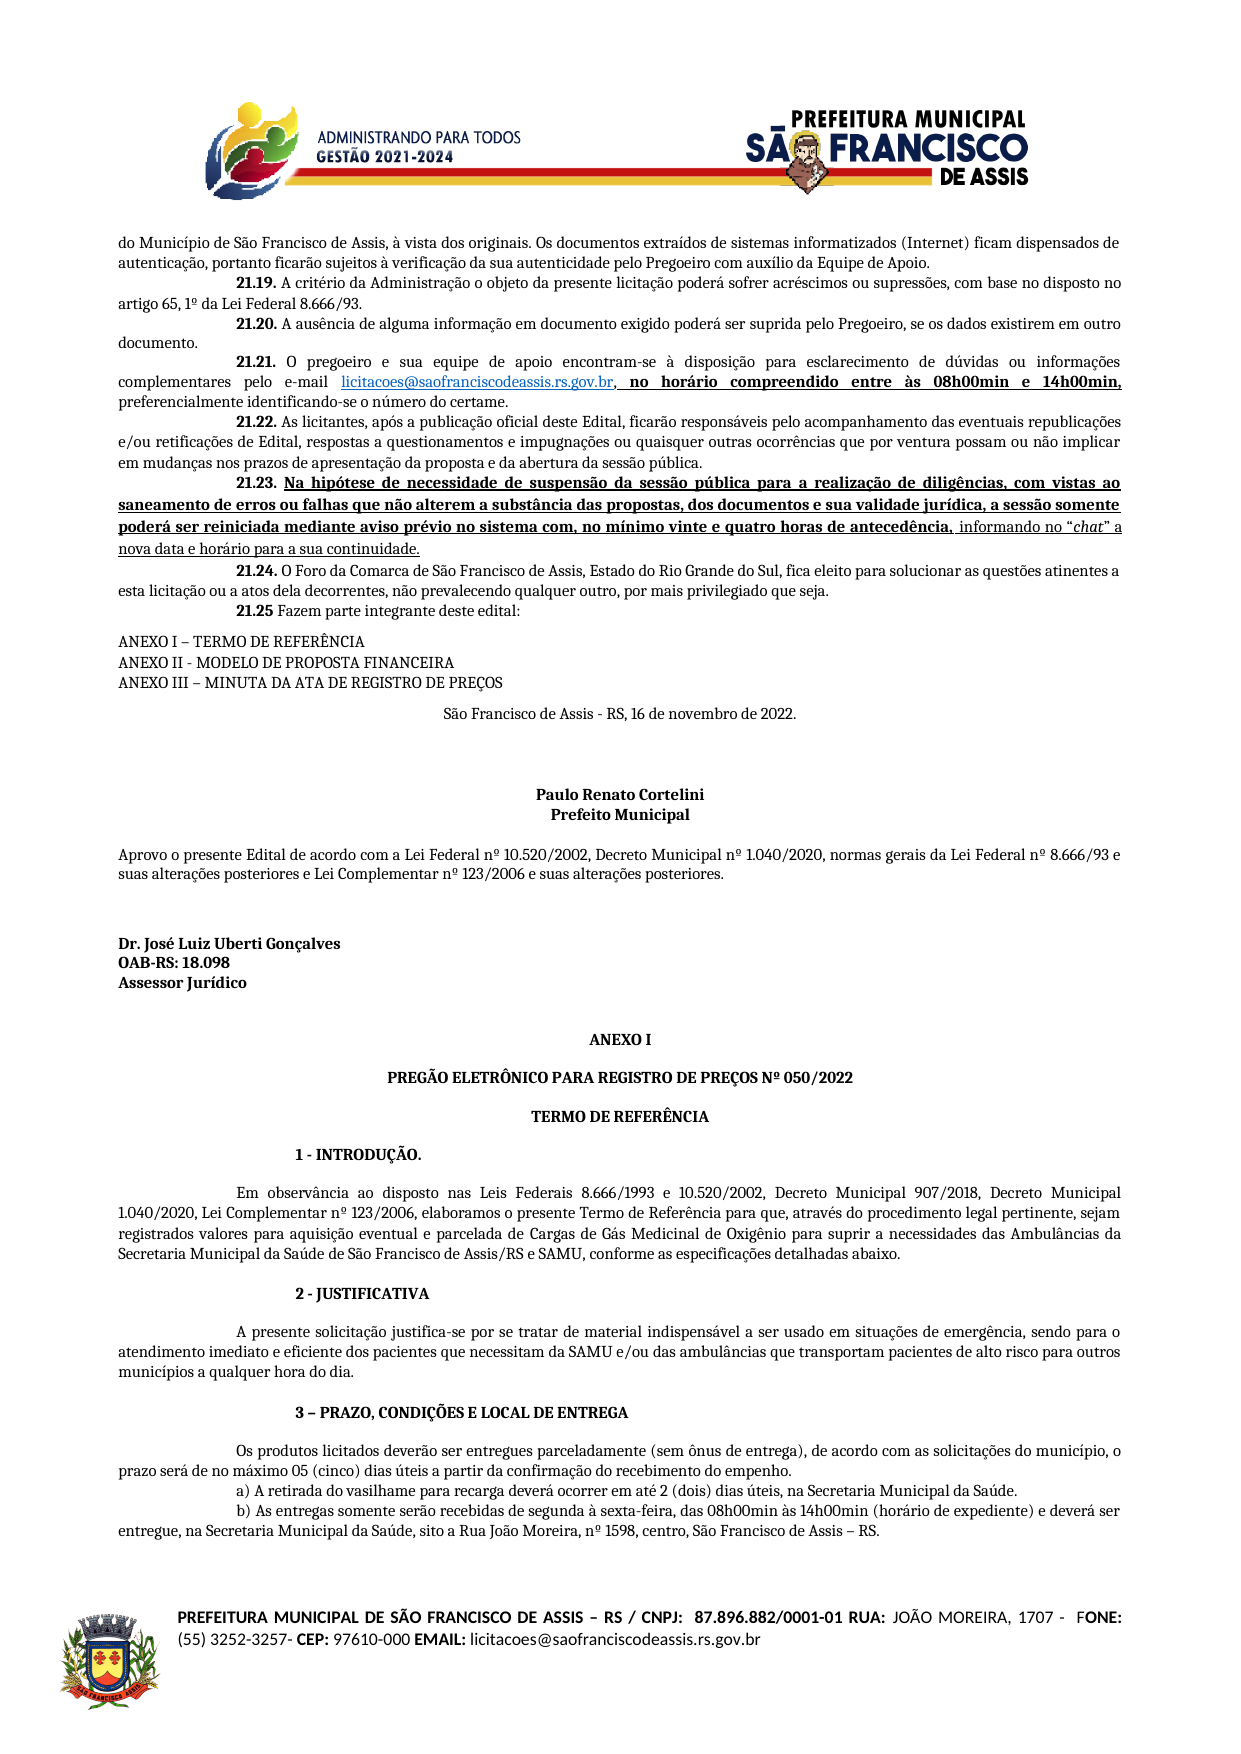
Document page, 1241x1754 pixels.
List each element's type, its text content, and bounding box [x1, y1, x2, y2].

text 21.24. O Foro da Comarca de São Francisco de Assis, Estado do Rio Grande do Sul, fica eleito para solucionar as questões atinentes a esta licitação ou a atos dela decorrentes, não prevalecendo qualquer outro, por mais privilegiado que seja. [118, 561, 1122, 600]
text ANEXO I – TERMO DE REFERÊNCIA [118, 633, 1122, 652]
text ANEXO II - MODELO DE PROPOSTA FINANCEIRA [118, 653, 1122, 672]
text 3 – PRAZO, CONDIÇÕES E LOCAL DE ENTREGA [118, 1403, 1122, 1422]
text PREGÃO ELETRÔNICO PARA REGISTRO DE PREÇOS Nº 050/2022 [118, 1069, 1122, 1088]
text 21.22. As licitantes, após a publicação oficial deste Edital, ficarão responsáveis pelo acompanhamento das eventuais republicações e/ou retificações de Edital, respostas a questionamentos e impugnações ou quaisquer outras ocorrências que por ventura possam ou não implicar em mudanças nos prazos de apresentação da proposta e da abertura da sessão pública. [118, 413, 1122, 472]
text 21.25 Fazem parte integrante deste edital: [118, 601, 1122, 620]
text 21.19. A critério da Administração o objeto da presente licitação poderá sofrer acréscimos ou supressões, com base no disposto no artigo 65, 1º da Lei Federal 8.666/93. [118, 274, 1122, 313]
text Dr. José Luiz Uberti Gonçalves [118, 935, 1122, 954]
text do Município de São Francisco de Assis, à vista dos originais. Os documentos extraídos de sistemas informatizados (Internet) ficam dispensados de autenticação, portanto ficarão sujeitos à verificação da sua autenticidade pelo Pregoeiro com auxílio da Equipe de Apoio. [118, 234, 1122, 273]
text A presente solicitação justifica-se por se tratar de material indispensável a ser usado em situações de emergência, sendo para o atendimento imediato e eficiente dos pacientes que necessitam da SAMU e/ou das ambulâncias que transportam pacientes de alto risco para outros municípios a qualquer hora do dia. [118, 1323, 1122, 1382]
text Assessor Jurídico [118, 973, 1122, 992]
text Paulo Renato Cortelini [118, 785, 1122, 804]
text a) A retirada do vasilhame para recarga deverá ocorrer em até 2 (dois) dias úteis, na Secretaria Municipal da Saúde. [118, 1482, 1122, 1501]
text 21.21. O pregoeiro e sua equipe de apoio encontram-se à disposição para esclarecimento de dúvidas ou informações complementares pelo e-mail licitacoes@saofranciscodeassis.rs.gov.br, no horário compreendido entre às 08h00min e 14h00min, preferencialmente identificando-se o número do certame. [118, 352, 1122, 412]
text b) As entregas somente serão recebidas de segunda à sexta-feira, das 08h00min às 14h00min (horário de expediente) e deverá ser entregue, na Secretaria Municipal da Saúde, sito a Rua João Moreira, nº 1598, centro, São Francisco de Assis – RS. [118, 1502, 1122, 1541]
text ANEXO III – MINUTA DA ATA DE REGISTRO DE PREÇOS [118, 673, 1122, 692]
text nova data e horário para a sua continuidade. [118, 534, 1122, 558]
text Prefeito Municipal [118, 805, 1122, 824]
text Os produtos licitados deverão ser entregues parceladamente (sem ônus de entrega), de acordo com as solicitações do município, o prazo será de no máximo 05 (cinco) dias úteis a partir da confirmação do recebimento do empenho. [118, 1441, 1122, 1481]
text 21.23. Na hipótese de necessidade de suspensão da sessão pública para a realização de diligências, com vistas ao saneamento de erros ou falhas que não alterem a substância das propostas, dos documentos e sua validade jurídica, a sessão somente poderá ser reiniciada mediante aviso prévio no sistema com, no mínimo vinte e quatro horas de antecedência, informando no “chat” a [118, 473, 1122, 533]
text TERMO DE REFERÊNCIA [118, 1107, 1122, 1126]
text 1 - INTRODUÇÃO. [118, 1146, 1122, 1165]
text Em observância ao disposto nas Leis Federais 8.666/1993 e 10.520/2002, Decreto Municipal 907/2018, Decreto Municipal 1.040/2020, Lei Complementar nº 123/2006, elaboramos o presente Termo de Referência para que, através do procedimento legal pertinente, sejam registrados valores para aquisição eventual e parcelada de Cargas de Gás Medicinal de Oxigênio para suprir a necessidades das Ambulâncias da Secretaria Municipal da Saúde de São Francisco de Assis/RS e SAMU, conforme as especificações detalhadas abaixo. [118, 1184, 1122, 1263]
text OAB-RS: 18.098 [118, 954, 1122, 973]
text Aprovo o presente Edital de acordo com a Lei Federal nº 10.520/2002, Decreto Municipal nº 1.040/2020, normas gerais da Lei Federal nº 8.666/93 e suas alterações posteriores e Lei Complementar nº 123/2006 e suas alterações posteriores. [118, 846, 1122, 884]
text ANEXO I [118, 1031, 1122, 1050]
text São Francisco de Assis - RS, 16 de novembro de 2022. [118, 705, 1122, 724]
text 21.20. A ausência de alguma informação em documento exigido poderá ser suprida pelo Pregoeiro, se os dados existirem em outro documento. [118, 314, 1122, 352]
text 2 - JUSTIFICATIVA [118, 1284, 1122, 1303]
